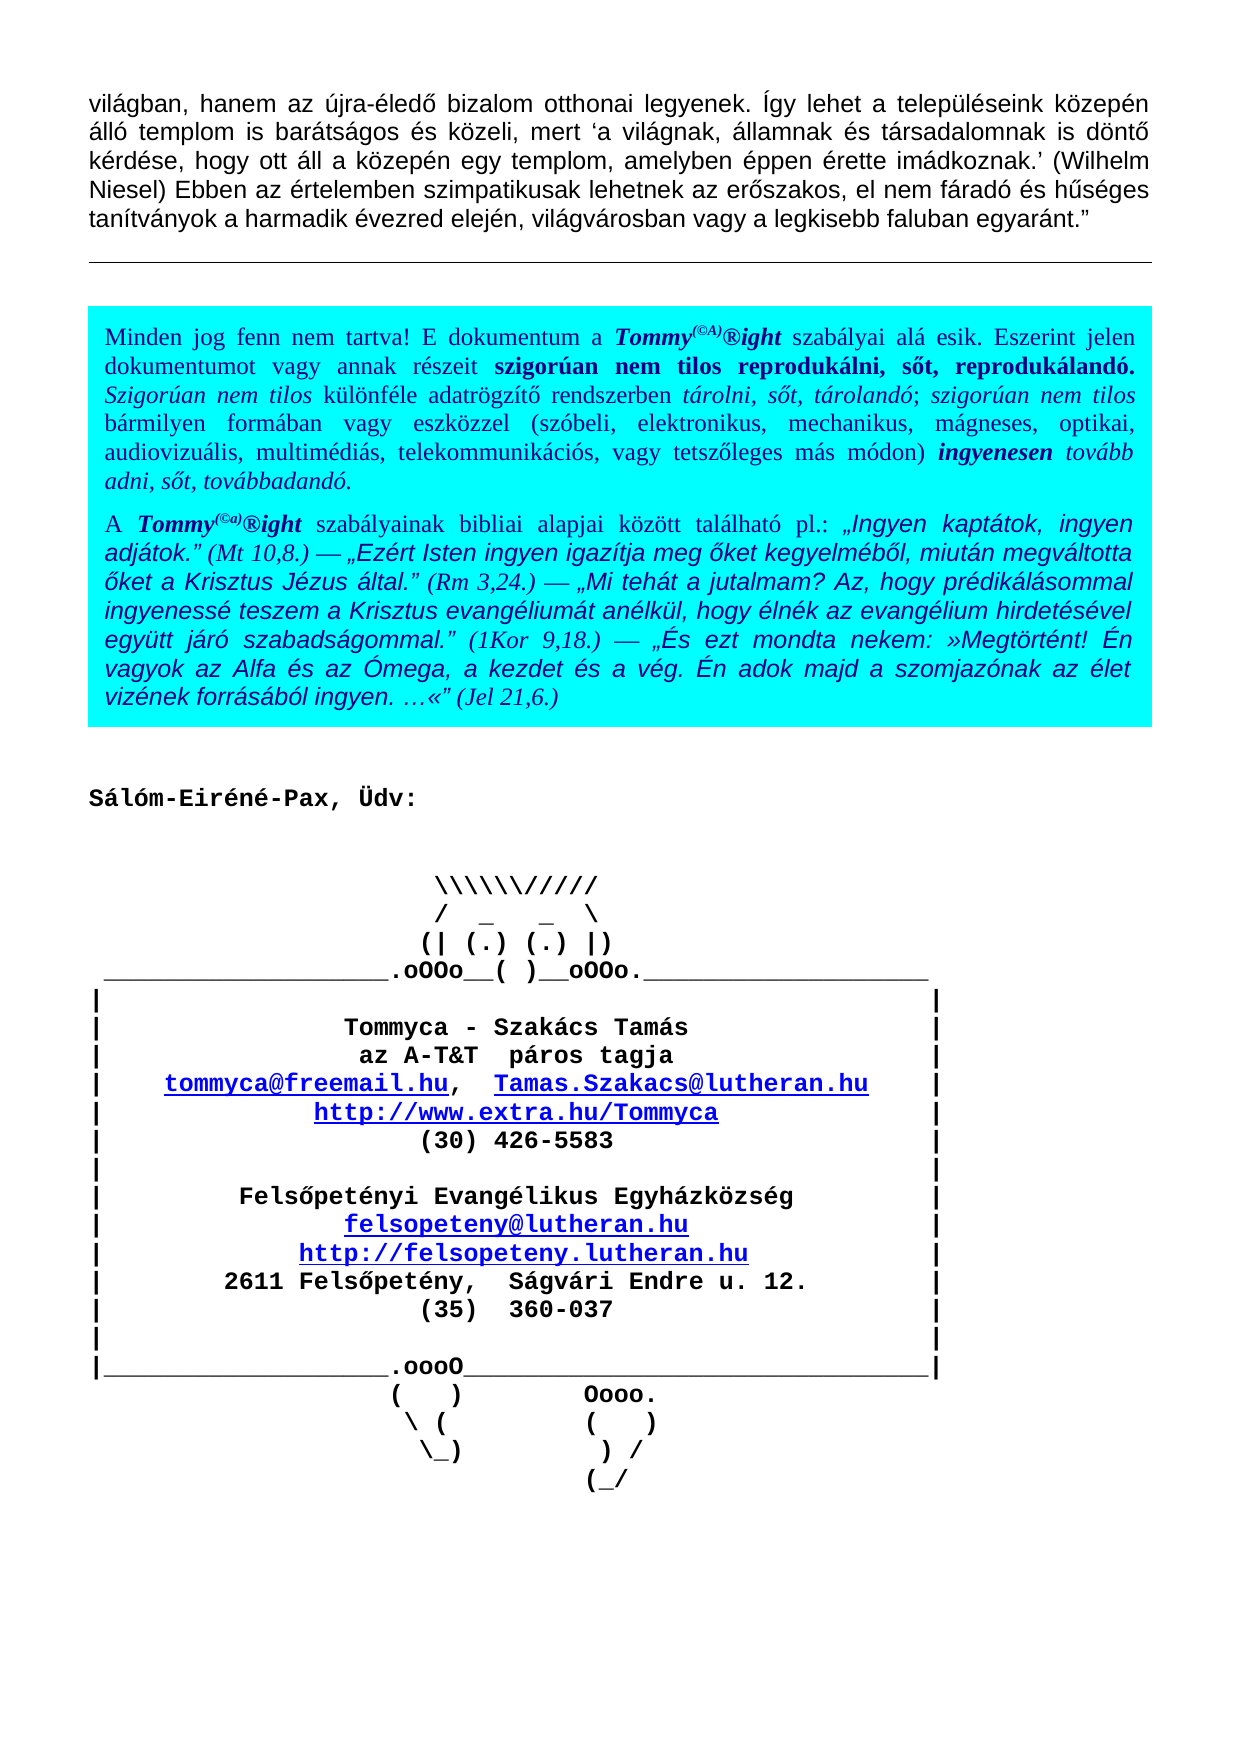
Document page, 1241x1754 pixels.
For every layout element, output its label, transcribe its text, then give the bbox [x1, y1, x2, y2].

text Sálóm-Eiréné-Pax, Üdv: [88, 786, 1152, 814]
text \\\\\\///// / _ _ \ (| (.) (.) |) ___________________.oOOo__( )__oOOo.___________________ | | | Tommyca - Szakács Tamás | | az A-T&T páros tagja | | tommyca@freemail.hu, Tamas.Szakacs@lutheran.hu | | http://www.extra.hu/Tommyca | | (30) 426-5583 | | | | Felsőpetényi Evangélikus Egyházközség | | felsopeteny@lutheran.hu | | http://felsopeteny.lutheran.hu | | 2611 Felsőpetény, Ságvári Endre u. 12. | | (35) 360-037 | | | |___________________.oooO_______________________________| ( ) Oooo. \ ( ( ) \_) ) / (_/ [88, 873, 1152, 1494]
text világban, hanem az újra-éledő bizalom otthonai legyenek. Így lehet a településeink közepén álló templom is barátságos és közeli, mert ‘a világnak, államnak és társadalomnak is döntő kérdése, hogy ott áll a közepén egy templom, amelyben éppen érette imádkoznak.’ (Wilhelm Niesel) Ebben az értelemben szimpatikusak lehetnek az erőszakos, el nem fáradó és hűséges tanítványok a harmadik évezred elején, világvárosban vagy a legkisebb faluban egyaránt.” [88, 88, 1152, 232]
text A Tommy(©a)®ight szabályainak bibliai alapjai között található pl.: „Ingyen kaptátok, ingyen adjátok.” (Mt 10,8.) ― „Ezért Isten ingyen igazítja meg őket kegyelméből, miután megváltotta őket a Krisztus Jézus által.” (Rm 3,24.) ― „Mi tehát a jutalmam? Az, hogy prédikálásommal ingyenessé teszem a Krisztus evangéliumát anélkül, hogy élnék az evangélium hirdetésével együtt járó szabadságommal.” (1Kor 9,18.) ― „És ezt mondta nekem: »Megtörtént! Én vagyok az Alfa és az Ómega, a kezdet és a vég. Én adok majd a szomjazónak az élet vizének forrásából ingyen. …«” (Jel 21,6.) [90, 494, 1151, 726]
text Minden jog fenn nem tartva! E dokumentum a Tommy(©A)®ight szabályai alá esik. Eszerint jelen dokumentumot vagy annak részeit szigorúan nem tilos reprodukálni, sőt, reprodukálandó. Szigorúan nem tilos különféle adatrögzítő rendszerben tárolni, sőt, tárolandó; szigorúan nem tilos bármilyen formában vagy eszközzel (szóbeli, elektronikus, mechanikus, mágneses, optikai, audiovizuális, multimédiás, telekommunikációs, vagy tetszőleges más módon) ingyenesen tovább adni, sőt, továbbadandó. [90, 308, 1151, 494]
